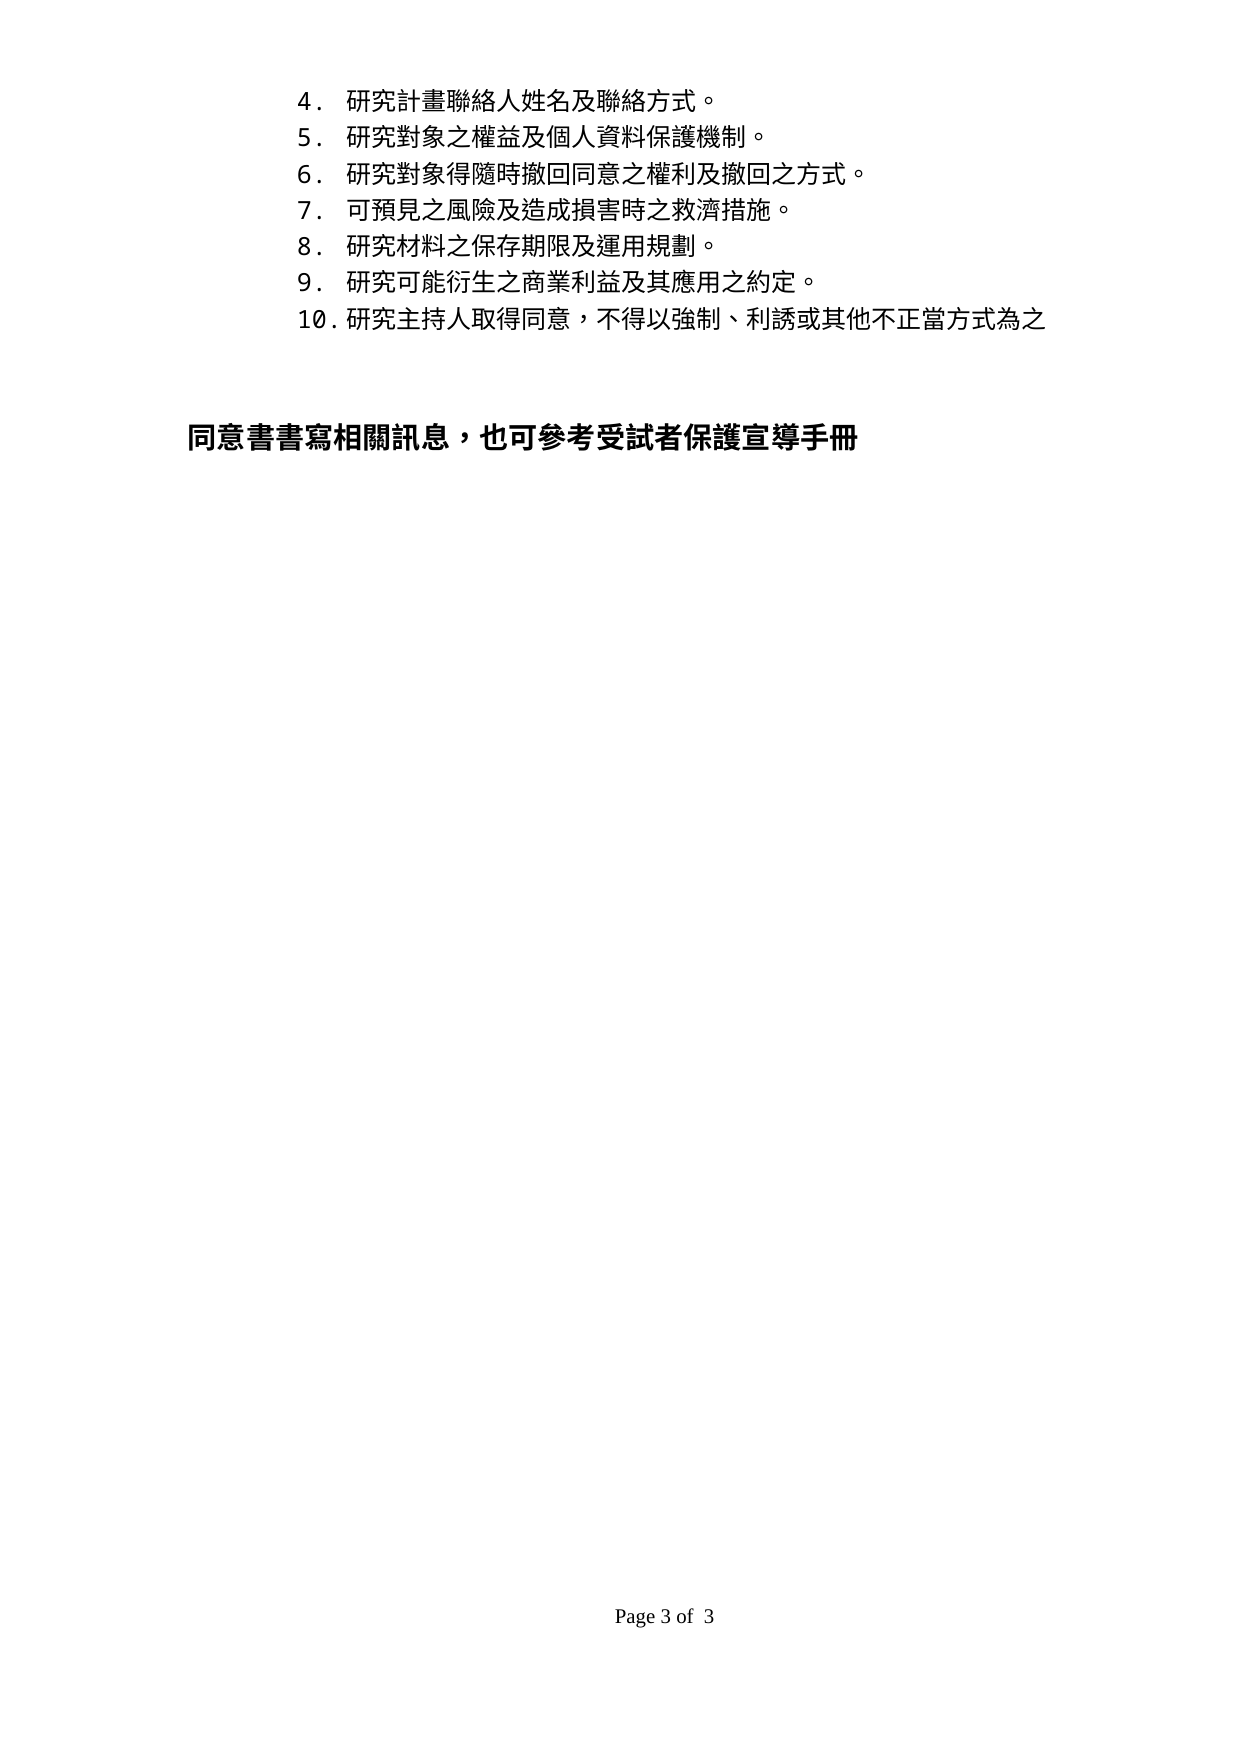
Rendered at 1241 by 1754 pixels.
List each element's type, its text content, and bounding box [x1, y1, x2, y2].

list 研究可能衍生之商業利益及其應用之約定。 [297, 263, 1078, 299]
text 同意書書寫相關訊息，也可參考受試者保護宣導手冊 [187, 394, 1078, 457]
list 研究計畫聯絡人姓名及聯絡方式。 [297, 82, 1078, 118]
list 研究主持人取得同意，不得以強制、利誘或其他不正當方式為之 [297, 299, 1078, 335]
list 研究對象之權益及個人資料保護機制。 [297, 118, 1078, 154]
list 研究對象得隨時撤回同意之權利及撤回之方式。 [297, 154, 1078, 190]
list 研究材料之保存期限及運用規劃。 [297, 227, 1078, 263]
list 可預見之風險及造成損害時之救濟措施。 [297, 190, 1078, 227]
